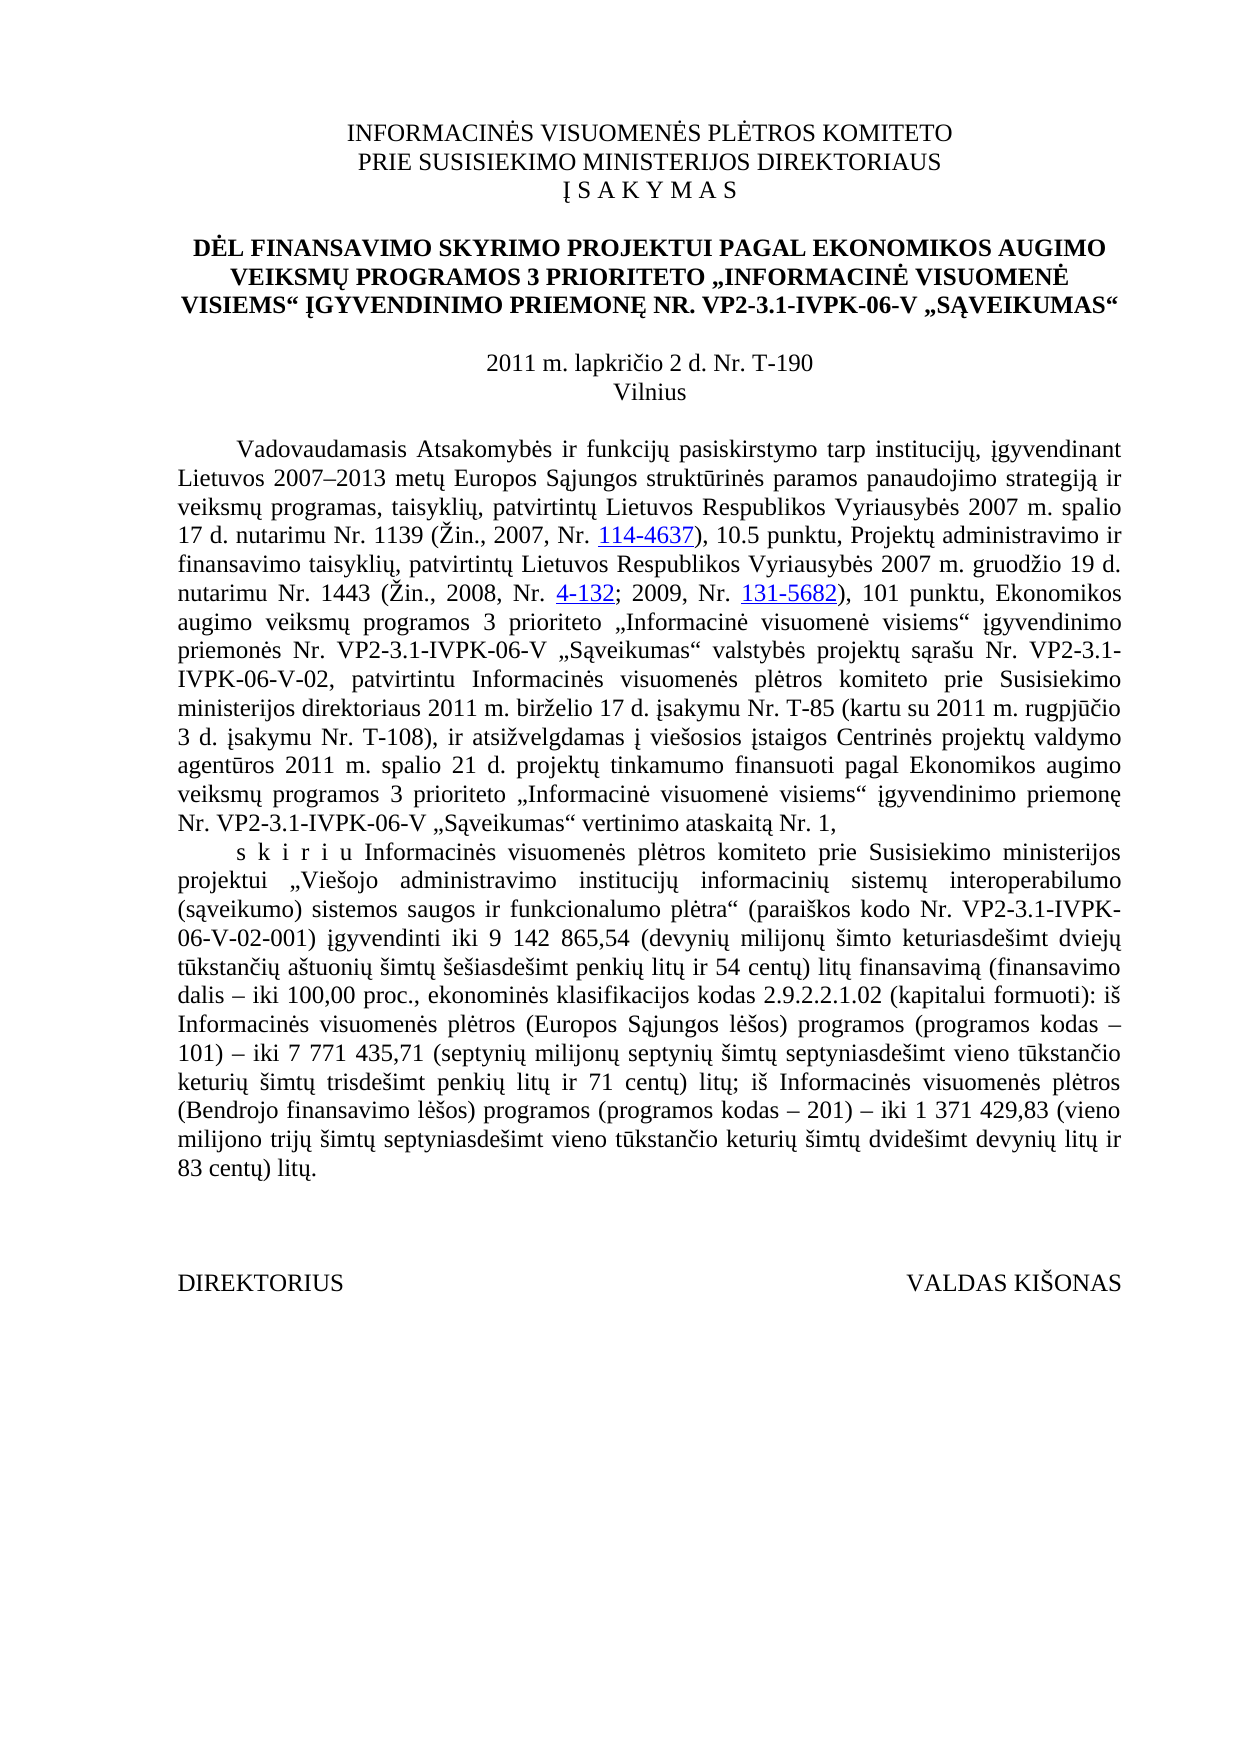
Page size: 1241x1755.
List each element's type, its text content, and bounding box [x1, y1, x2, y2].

text s k i r i u Informacinės visuomenės plėtros komiteto prie Susisiekimo ministerijos projektui „Viešojo administravimo institucijų informacinių sistemų interoperabilumo (sąveikumo) sistemos saugos ir funkcionalumo plėtra“ (paraiškos kodo Nr. VP2-3.1-IVPK-06-V-02-001) įgyvendinti iki 9 142 865,54 (devynių milijonų šimto keturiasdešimt dviejų tūkstančių aštuonių šimtų šešiasdešimt penkių litų ir 54 centų) litų finansavimą (finansavimo dalis – iki 100,00 proc., ekonominės klasifikacijos kodas 2.9.2.2.1.02 (kapitalui formuoti): iš Informacinės visuomenės plėtros (Europos Sąjungos lėšos) programos (programos kodas – 101) – iki 7 771 435,71 (septynių milijonų septynių šimtų septyniasdešimt vieno tūkstančio keturių šimtų trisdešimt penkių litų ir 71 centų) litų; iš Informacinės visuomenės plėtros (Bendrojo finansavimo lėšos) programos (programos kodas – 201) – iki 1 371 429,83 (vieno milijono trijų šimtų septyniasdešimt vieno tūkstančio keturių šimtų dvidešimt devynių litų ir 83 centų) litų. [177, 837, 1122, 1182]
text Vilnius [177, 377, 1122, 406]
text DĖL FINANSAVIMO SKYRIMO PROJEKTUI PAGAL EKONOMIKOS AUGIMO VEIKSMŲ PROGRAMOS 3 PRIORITETO „INFORMACINĖ VISUOMENĖ VISIEMS“ ĮGYVENDINIMO PRIEMONĘ NR. VP2-3.1-IVPK-06-V „SĄVEIKUMAS“ [177, 233, 1122, 319]
text INFORMACINĖS VISUOMENĖS PLĖTROS KOMITETO [177, 118, 1122, 147]
text 2011 m. lapkričio 2 d. Nr. T-190 [177, 348, 1122, 377]
text PRIE SUSISIEKIMO MINISTERIJOS DIREKTORIAUS [177, 147, 1122, 176]
text Į S A K Y M A S [177, 176, 1122, 204]
text Direktorius Valdas Kišonas [177, 1268, 1122, 1297]
text Vadovaudamasis Atsakomybės ir funkcijų pasiskirstymo tarp institucijų, įgyvendinant Lietuvos 2007–2013 metų Europos Sąjungos struktūrinės paramos panaudojimo strategiją ir veiksmų programas, taisyklių, patvirtintų Lietuvos Respublikos Vyriausybės 2007 m. spalio 17 d. nutarimu Nr. 1139 (Žin., 2007, Nr. 114-4637), 10.5 punktu, Projektų administravimo ir finansavimo taisyklių, patvirtintų Lietuvos Respublikos Vyriausybės 2007 m. gruodžio 19 d. nutarimu Nr. 1443 (Žin., 2008, Nr. 4-132; 2009, Nr. 131-5682), 101 punktu, Ekonomikos augimo veiksmų programos 3 prioriteto „Informacinė visuomenė visiems“ įgyvendinimo priemonės Nr. VP2-3.1-IVPK-06-V „Sąveikumas“ valstybės projektų sąrašu Nr. VP2-3.1-IVPK-06-V-02, patvirtintu Informacinės visuomenės plėtros komiteto prie Susisiekimo ministerijos direktoriaus 2011 m. birželio 17 d. įsakymu Nr. T-85 (kartu su 2011 m. rugpjūčio 3 d. įsakymu Nr. T-108), ir atsižvelgdamas į viešosios įstaigos Centrinės projektų valdymo agentūros 2011 m. spalio 21 d. projektų tinkamumo finansuoti pagal Ekonomikos augimo veiksmų programos 3 prioriteto „Informacinė visuomenė visiems“ įgyvendinimo priemonę Nr. VP2-3.1-IVPK-06-V „Sąveikumas“ vertinimo ataskaitą Nr. 1, [177, 434, 1122, 837]
